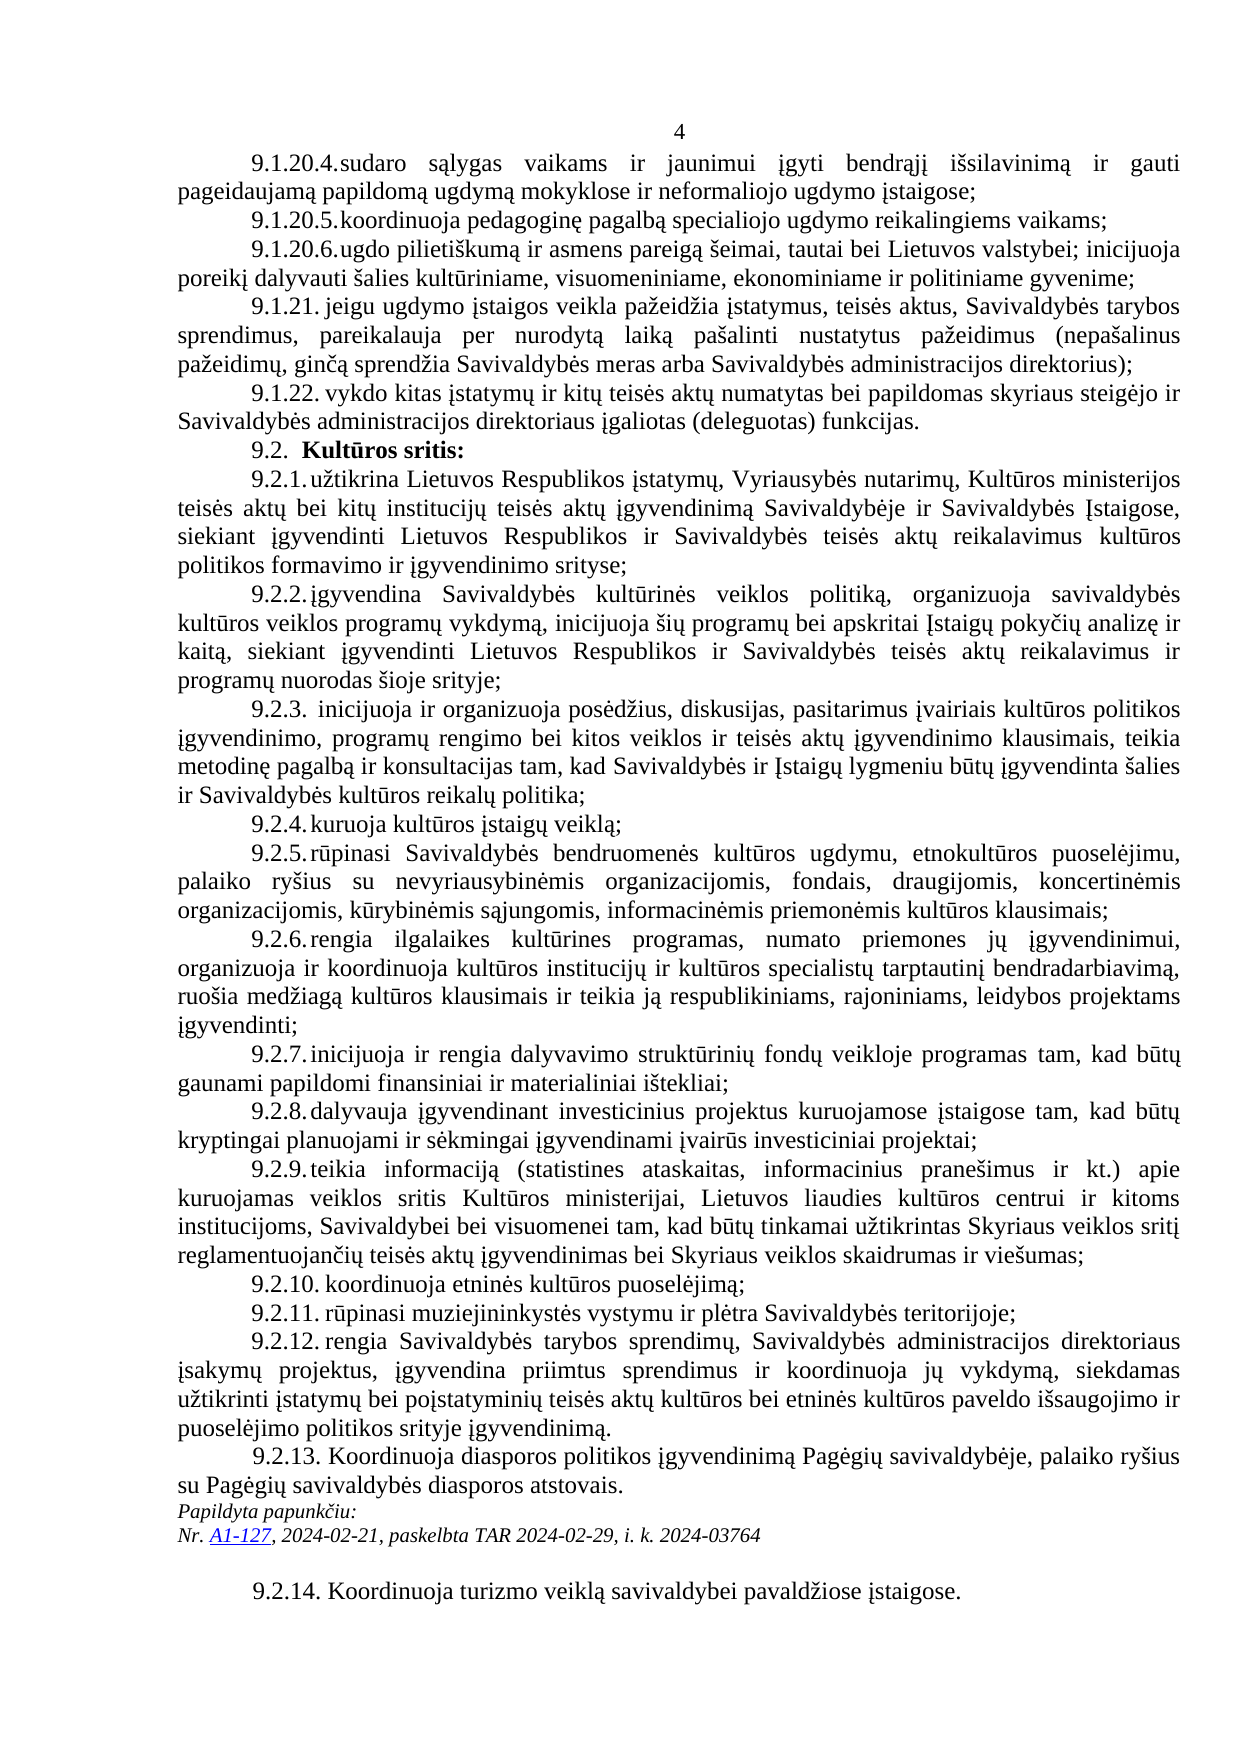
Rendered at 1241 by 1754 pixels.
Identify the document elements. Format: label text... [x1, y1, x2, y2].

text 9.2.6. rengia ilgalaikes kultūrines programas, numato priemones jų įgyvendinimui, organizuoja ir koordinuoja kultūros institucijų ir kultūros specialistų tarptautinį bendradarbiavimą, ruošia medžiagą kultūros klausimais ir teikia ją respublikiniams, rajoniniams, leidybos projektams įgyvendinti; [177, 924, 1181, 1039]
text 9.2.11. rūpinasi muziejininkystės vystymu ir plėtra Savivaldybės teritorijoje; [177, 1298, 1181, 1326]
text 9.2.7. inicijuoja ir rengia dalyvavimo struktūrinių fondų veikloje programas tam, kad būtų gaunami papildomi finansiniai ir materialiniai ištekliai; [177, 1039, 1181, 1096]
text 9.2.4. kuruoja kultūros įstaigų veiklą; [177, 809, 1181, 838]
text 9.1.20.4. sudaro sąlygas vaikams ir jaunimui įgyti bendrąjį išsilavinimą ir gauti pageidaujamą papildomą ugdymą mokyklose ir neformaliojo ugdymo įstaigose; [177, 148, 1181, 205]
text 9.2.2. įgyvendina Savivaldybės kultūrinės veiklos politiką, organizuoja savivaldybės kultūros veiklos programų vykdymą, inicijuoja šių programų bei apskritai Įstaigų pokyčių analizę ir kaitą, siekiant įgyvendinti Lietuvos Respublikos ir Savivaldybės teisės aktų reikalavimus ir programų nuorodas šioje srityje; [177, 579, 1181, 694]
text 9.2.13. Koordinuoja diasporos politikos įgyvendinimą Pagėgių savivaldybėje, palaiko ryšius su Pagėgių savivaldybės diasporos atstovais. [177, 1441, 1181, 1499]
text 9.2.3. inicijuoja ir organizuoja posėdžius, diskusijas, pasitarimus įvairiais kultūros politikos įgyvendinimo, programų rengimo bei kitos veiklos ir teisės aktų įgyvendinimo klausimais, teikia metodinę pagalbą ir konsultacijas tam, kad Savivaldybės ir Įstaigų lygmeniu būtų įgyvendinta šalies ir Savivaldybės kultūros reikalų politika; [177, 694, 1181, 809]
text 9.2.14. Koordinuoja turizmo veiklą savivaldybei pavaldžiose įstaigose. [177, 1576, 1181, 1604]
text 9.2.5. rūpinasi Savivaldybės bendruomenės kultūros ugdymu, etnokultūros puoselėjimu, palaiko ryšius su nevyriausybinėmis organizacijomis, fondais, draugijomis, koncertinėmis organizacijomis, kūrybinėmis sąjungomis, informacinėmis priemonėmis kultūros klausimais; [177, 838, 1181, 924]
text 9.2. Kultūros sritis: [177, 435, 1181, 464]
text 9.1.22. vykdo kitas įstatymų ir kitų teisės aktų numatytas bei papildomas skyriaus steigėjo ir Savivaldybės administracijos direktoriaus įgaliotas (deleguotas) funkcijas. [177, 378, 1181, 435]
text 9.2.12. rengia Savivaldybės tarybos sprendimų, Savivaldybės administracijos direktoriaus įsakymų projektus, įgyvendina priimtus sprendimus ir koordinuoja jų vykdymą, siekdamas užtikrinti įstatymų bei poįstatyminių teisės aktų kultūros bei etninės kultūros paveldo išsaugojimo ir puoselėjimo politikos srityje įgyvendinimą. [177, 1326, 1181, 1441]
text 9.2.1. užtikrina Lietuvos Respublikos įstatymų, Vyriausybės nutarimų, Kultūros ministerijos teisės aktų bei kitų institucijų teisės aktų įgyvendinimą Savivaldybėje ir Savivaldybės Įstaigose, siekiant įgyvendinti Lietuvos Respublikos ir Savivaldybės teisės aktų reikalavimus kultūros politikos formavimo ir įgyvendinimo srityse; [177, 464, 1181, 579]
text 9.2.9. teikia informaciją (statistines ataskaitas, informacinius pranešimus ir kt.) apie kuruojamas veiklos sritis Kultūros ministerijai, Lietuvos liaudies kultūros centrui ir kitoms institucijoms, Savivaldybei bei visuomenei tam, kad būtų tinkamai užtikrintas Skyriaus veiklos sritį reglamentuojančių teisės aktų įgyvendinimas bei Skyriaus veiklos skaidrumas ir viešumas; [177, 1154, 1181, 1269]
text 9.1.21. jeigu ugdymo įstaigos veikla pažeidžia įstatymus, teisės aktus, Savivaldybės tarybos sprendimus, pareikalauja per nurodytą laiką pašalinti nustatytus pažeidimus (nepašalinus pažeidimų, ginčą sprendžia Savivaldybės meras arba Savivaldybės administracijos direktorius); [177, 291, 1181, 378]
text 9.1.20.5. koordinuoja pedagoginę pagalbą specialiojo ugdymo reikalingiems vaikams; [177, 205, 1181, 234]
text Papildyta papunkčiu: [177, 1499, 1181, 1523]
text 9.1.20.6. ugdo pilietiškumą ir asmens pareigą šeimai, tautai bei Lietuvos valstybei; inicijuoja poreikį dalyvauti šalies kultūriniame, visuomeniniame, ekonominiame ir politiniame gyvenime; [177, 234, 1181, 291]
text Nr. A1-127, 2024-02-21, paskelbta TAR 2024-02-29, i. k. 2024-03764 [177, 1523, 1181, 1547]
text 9.2.8. dalyvauja įgyvendinant investicinius projektus kuruojamose įstaigose tam, kad būtų kryptingai planuojami ir sėkmingai įgyvendinami įvairūs investiciniai projektai; [177, 1096, 1181, 1154]
text 9.2.10. koordinuoja etninės kultūros puoselėjimą; [177, 1269, 1181, 1298]
